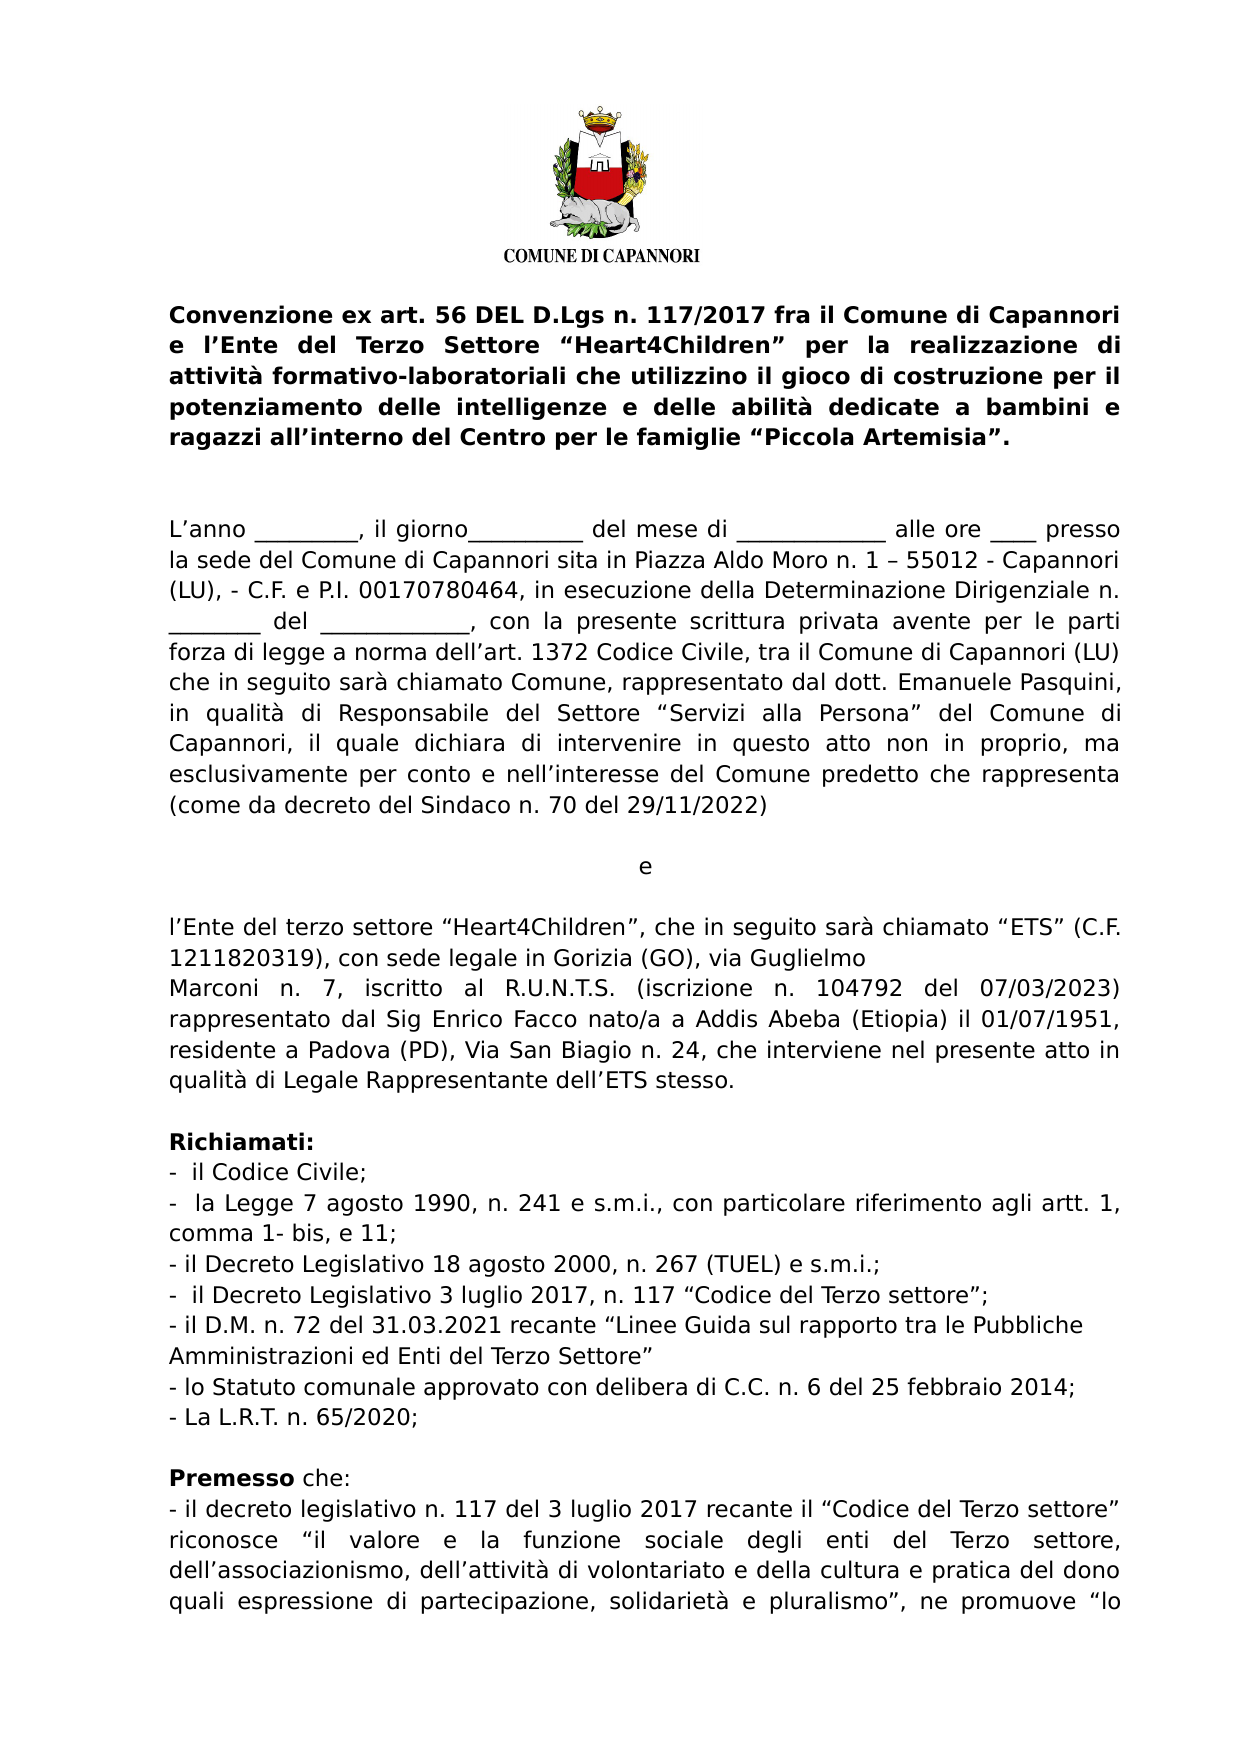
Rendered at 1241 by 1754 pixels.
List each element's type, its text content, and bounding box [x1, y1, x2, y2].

text e [169, 853, 1122, 880]
picture [501, 104, 703, 266]
text Marconi n. 7, iscritto al R.U.N.T.S. (iscrizione n. 104792 del 07/03/2023) rappresentato dal Sig Enrico Facco nato/a a Addis Abeba (Etiopia) il 01/07/1951, residente a Padova (PD), Via San Biagio n. 24, che interviene nel presente atto in qualità di Legale Rappresentante dell’ETS stesso. [169, 976, 1122, 1094]
text l’Ente del terzo settore “Heart4Children”, che in seguito sarà chiamato “ETS” (C.F. 1211820319), con sede legale in Gorizia (GO), via Guglielmo [169, 914, 1122, 972]
text Amministrazioni ed Enti del Terzo Settore” [169, 1343, 1122, 1370]
text - lo Statuto comunale approvato con delibera di C.C. n. 6 del 25 febbraio 2014; [169, 1374, 1122, 1400]
text Richiamati: [169, 1129, 1122, 1155]
text Convenzione ex art. 56 DEL D.Lgs n. 117/2017 fra il Comune di Capannori e l’Ente del Terzo Settore “Heart4Children” per la realizzazione di attività formativo-laboratoriali che utilizzino il gioco di costruzione per il potenziamento delle intelligenze e delle abilità dedicate a bambini e ragazzi all’interno del Centro per le famiglie “Piccola Artemisia”. [169, 302, 1122, 451]
text - il Decreto Legislativo 3 luglio 2017, n. 117 “Codice del Terzo settore”; [169, 1282, 1122, 1308]
text - il Codice Civile; [169, 1159, 1122, 1186]
text - il D.M. n. 72 del 31.03.2021 recante “Linee Guida sul rapporto tra le Pubbliche [169, 1312, 1122, 1339]
text L’anno _________, il giorno__________ del mese di _____________ alle ore ____ presso la sede del Comune di Capannori sita in Piazza Aldo Moro n. 1 – 55012 - Capannori (LU), - C.F. e P.I. 00170780464, in esecuzione della Determinazione Dirigenziale n. ________ del _____________, con la presente scrittura privata avente per le parti forza di legge a norma dell’art. 1372 Codice Civile, tra il Comune di Capannori (LU) che in seguito sarà chiamato Comune, rappresentato dal dott. Emanuele Pasquini, in qualità di Responsabile del Settore “Servizi alla Persona” del Comune di Capannori, il quale dichiara di intervenire in questo atto non in proprio, ma esclusivamente per conto e nell’interesse del Comune predetto che rappresenta (come da decreto del Sindaco n. 70 del 29/11/2022) [169, 516, 1122, 818]
text - il Decreto Legislativo 18 agosto 2000, n. 267 (TUEL) e s.m.i.; [169, 1251, 1122, 1278]
text - il decreto legislativo n. 117 del 3 luglio 2017 recante il “Codice del Terzo settore” riconosce “il valore e la funzione sociale degli enti del Terzo settore, dell’associazionismo, dell’attività di volontariato e della cultura e pratica del dono quali espressione di partecipazione, solidarietà e pluralismo”, ne promuove “lo [169, 1496, 1122, 1615]
text - la Legge 7 agosto 1990, n. 241 e s.m.i., con particolare riferimento agli artt. 1, comma 1- bis, e 11; [169, 1190, 1122, 1247]
text - La L.R.T. n. 65/2020; [169, 1404, 1122, 1431]
text Premesso che: [169, 1466, 1122, 1492]
